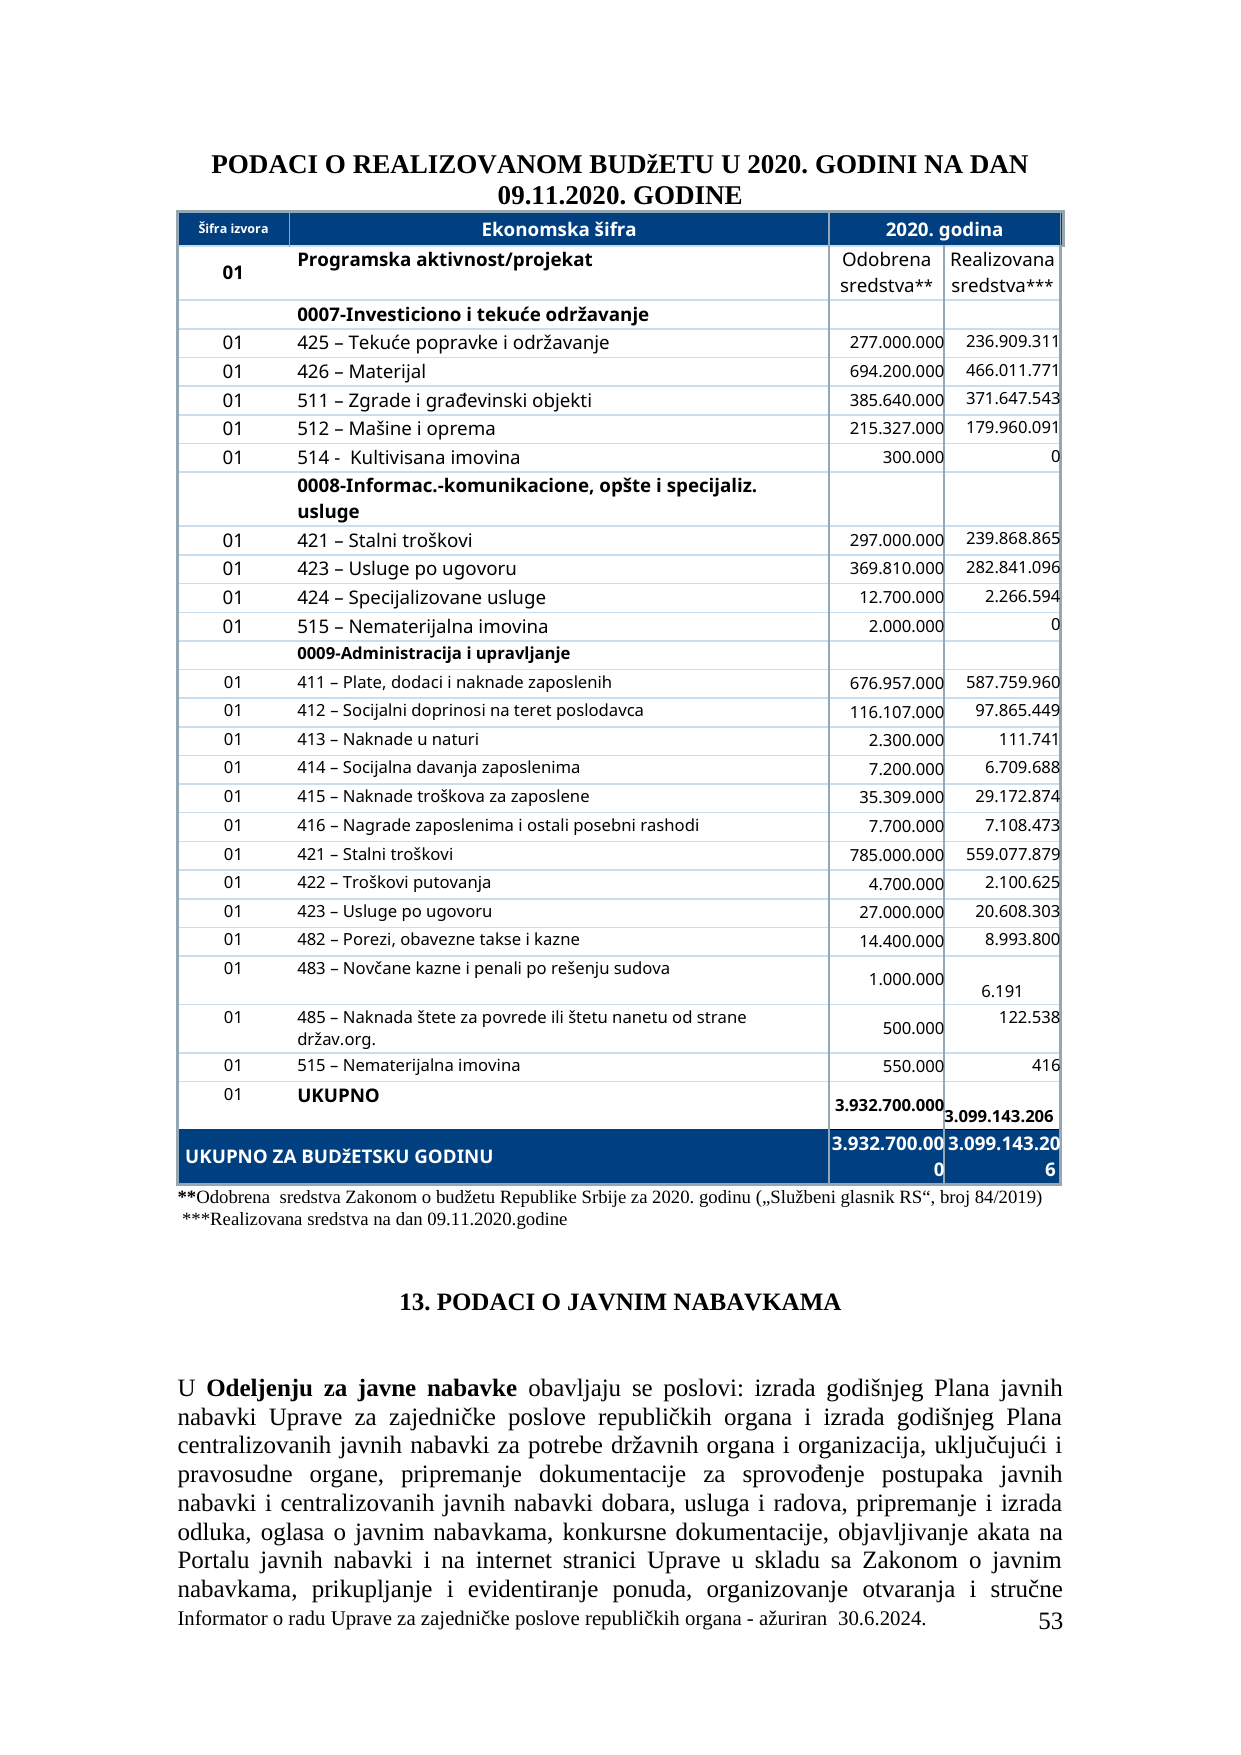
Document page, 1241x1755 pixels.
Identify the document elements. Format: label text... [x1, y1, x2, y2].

table_header 2020. godina [830, 213, 1060, 245]
table_cell 01 [179, 813, 289, 841]
table_cell [945, 473, 1059, 525]
table_cell 01 [179, 957, 289, 1004]
table_cell 3.932.700.000 [830, 1130, 943, 1183]
table_cell 0 [945, 444, 1059, 471]
table_cell 01 [179, 1005, 289, 1052]
table_cell 3.099.143.206 [945, 1130, 1059, 1183]
table_cell 01 [179, 670, 289, 697]
table_cell 2.000.000 [830, 613, 943, 640]
table_cell 01 [179, 358, 289, 385]
table_cell 6.709.688 [945, 756, 1059, 783]
subtitle 13. PODACI O JAVNIM NABAVKAMA [177, 1287, 1063, 1316]
table_cell 277.000.000 [830, 330, 943, 357]
table_cell 4.700.000 [830, 871, 943, 898]
table_cell 01 [179, 842, 289, 869]
table_cell 27.000.000 [830, 900, 943, 926]
table_cell 587.759.960 [945, 670, 1059, 697]
table_cell 3.099.143.206 [945, 1082, 1059, 1129]
table_cell 12.700.000 [830, 584, 943, 611]
table_cell 116.107.000 [830, 699, 943, 726]
table_cell 3.932.700.000 [830, 1082, 943, 1129]
table_cell 01 [179, 785, 289, 812]
table_cell 0009-Administracija i upravljanje [289, 642, 828, 669]
text PODACI O REALIZOVANOM BUDžETU U 2020. GODINI NA DAN 09.11.2020. GODINE [177, 148, 1063, 210]
table_cell 111.741 [945, 728, 1059, 754]
table_cell 2.300.000 [830, 728, 943, 754]
table_cell 485 – Naknada štete za povrede ili štetu nanetu od strane držav.org. [289, 1005, 828, 1052]
table_cell 421 – Stalni troškovi [289, 527, 828, 554]
table_cell 371.647.543 [945, 387, 1059, 414]
table_cell [179, 642, 289, 669]
table_cell 01 [179, 444, 289, 471]
table_cell 01 [179, 416, 289, 443]
table_cell [830, 642, 943, 669]
table_cell 01 [179, 247, 289, 299]
table_header Šifra izvora [179, 213, 289, 245]
table_cell Programska aktivnost/projekat [289, 247, 828, 299]
table_cell UKUPNO ZA BUDžETSKU GODINU [179, 1129, 828, 1183]
table_cell 8.993.800 [945, 928, 1059, 955]
table_cell 14.400.000 [830, 928, 943, 955]
table_cell 500.000 [830, 1005, 943, 1052]
table_cell 01 [179, 756, 289, 783]
table_cell 425 – Tekuće popravke i održavanje [289, 330, 828, 357]
table_cell UKUPNO [289, 1082, 828, 1129]
table_cell 01 [179, 928, 289, 955]
table_cell 6.191 [945, 957, 1059, 1004]
table_cell 297.000.000 [830, 527, 943, 554]
table_cell 01 [179, 728, 289, 754]
table_cell 01 [179, 699, 289, 726]
table_cell 179.960.091 [945, 416, 1059, 443]
table_cell 01 [179, 527, 289, 554]
table_cell 01 [179, 584, 289, 611]
table_cell 421 – Stalni troškovi [289, 842, 828, 869]
table_cell 20.608.303 [945, 900, 1059, 926]
text U Odelјenju za javne nabavke obavlјaju se poslovi: izrada godišnjeg Plana javnih nabavki Uprave za zajedničke poslove republičkih organa i izrada godišnjeg Plana centralizovanih javnih nabavki za potrebe državnih organa i organizacija, uklјučujući i pravosudne organe, pripremanje dokumentacije za sprovođenje postupaka javnih nabavki i centralizovanih javnih nabavki dobara, usluga i radova, pripremanje i izrada odluka, oglasa o javnim nabavkama, konkursne dokumentacije, objavlјivanje akata na Portalu javnih nabavki i na internet stranici Uprave u skladu sa Zakonom o javnim nabavkama, prikuplјanje i evidentiranje ponuda, organizovanje otvaranja i stručne [177, 1373, 1063, 1603]
table_cell [945, 642, 1059, 669]
table_cell 01 [179, 387, 289, 414]
table_cell 412 – Socijalni doprinosi na teret poslodavca [289, 699, 828, 726]
table_cell 411 – Plate, dodaci i naknade zaposlenih [289, 670, 828, 697]
table_cell 0008-Informac.-komunikacione, opšte i specijaliz. usluge [289, 473, 828, 525]
table_cell 01 [179, 1054, 289, 1081]
table_cell 97.865.449 [945, 699, 1059, 726]
table_cell Odobrena sredstva** [830, 247, 943, 299]
table_cell [830, 301, 943, 328]
table_cell Realizovana sredstva*** [945, 247, 1059, 299]
table_cell 1.000.000 [830, 957, 943, 1004]
table_cell [830, 473, 943, 525]
table_cell 785.000.000 [830, 842, 943, 869]
table_cell 550.000 [830, 1054, 943, 1081]
table_cell 512 – Mašine i oprema [289, 416, 828, 443]
table_cell 423 – Usluge po ugovoru [289, 900, 828, 926]
text **Odobrena sredstva Zakonom o budžetu Republike Srbije za 2020. godinu („Službeni glasnik RS“, broj 84/2019) [177, 1186, 1063, 1208]
table_cell 416 – Nagrade zaposlenima i ostali posebni rashodi [289, 813, 828, 841]
table_cell 239.868.865 [945, 527, 1059, 554]
table_header Ekonomska šifra [290, 213, 828, 245]
table_cell 482 – Porezi, obavezne takse i kazne [289, 928, 828, 955]
table_cell 424 – Specijalizovane usluge [289, 584, 828, 611]
table_cell 7.108.473 [945, 813, 1059, 841]
table_cell 29.172.874 [945, 785, 1059, 812]
table_cell 2.100.625 [945, 871, 1059, 898]
table_cell 300.000 [830, 444, 943, 471]
table_cell [179, 301, 289, 328]
table_cell 0007-Investiciono i tekuće održavanje [289, 301, 828, 328]
table_cell 514 - Kultivisana imovina [289, 444, 828, 471]
table_cell 385.640.000 [830, 387, 943, 414]
table_cell 7.700.000 [830, 813, 943, 841]
table_cell 413 – Naknade u naturi [289, 728, 828, 754]
text ***Realizovana sredstva na dan 09.11.2020.godine [177, 1208, 1063, 1229]
table_cell 7.200.000 [830, 756, 943, 783]
table_cell 415 – Naknade troškova za zaposlene [289, 785, 828, 812]
table_cell 416 [945, 1054, 1059, 1081]
table_cell 01 [179, 330, 289, 357]
table_cell 483 – Novčane kazne i penali po rešenju sudova [289, 957, 828, 1004]
table_cell 422 – Troškovi putovanja [289, 871, 828, 898]
table_cell 01 [179, 900, 289, 926]
table_cell [945, 301, 1059, 328]
table_cell [179, 473, 289, 525]
table_cell 466.011.771 [945, 358, 1059, 385]
table_cell 414 – Socijalna davanja zaposlenima [289, 756, 828, 783]
table_cell 694.200.000 [830, 358, 943, 385]
table_cell 559.077.879 [945, 842, 1059, 869]
table_cell 282.841.096 [945, 556, 1059, 583]
table_cell 515 – Nematerijalna imovina [289, 1054, 828, 1081]
table_cell 236.909.311 [945, 330, 1059, 357]
table_cell 01 [179, 613, 289, 640]
table_cell 369.810.000 [830, 556, 943, 583]
table_cell 426 – Materijal [289, 358, 828, 385]
table_cell 215.327.000 [830, 416, 943, 443]
table_cell 0 [945, 613, 1059, 640]
table_cell 423 – Usluge po ugovoru [289, 556, 828, 583]
table_cell 122.538 [945, 1005, 1059, 1052]
table_cell 511 – Zgrade i građevinski objekti [289, 387, 828, 414]
table_cell 2.266.594 [945, 584, 1059, 611]
table_cell 35.309.000 [830, 785, 943, 812]
table_cell 01 [179, 556, 289, 583]
table_cell 01 [179, 1082, 289, 1129]
table_cell 515 – Nematerijalna imovina [289, 613, 828, 640]
table_cell 676.957.000 [830, 670, 943, 697]
table_cell 01 [179, 871, 289, 898]
